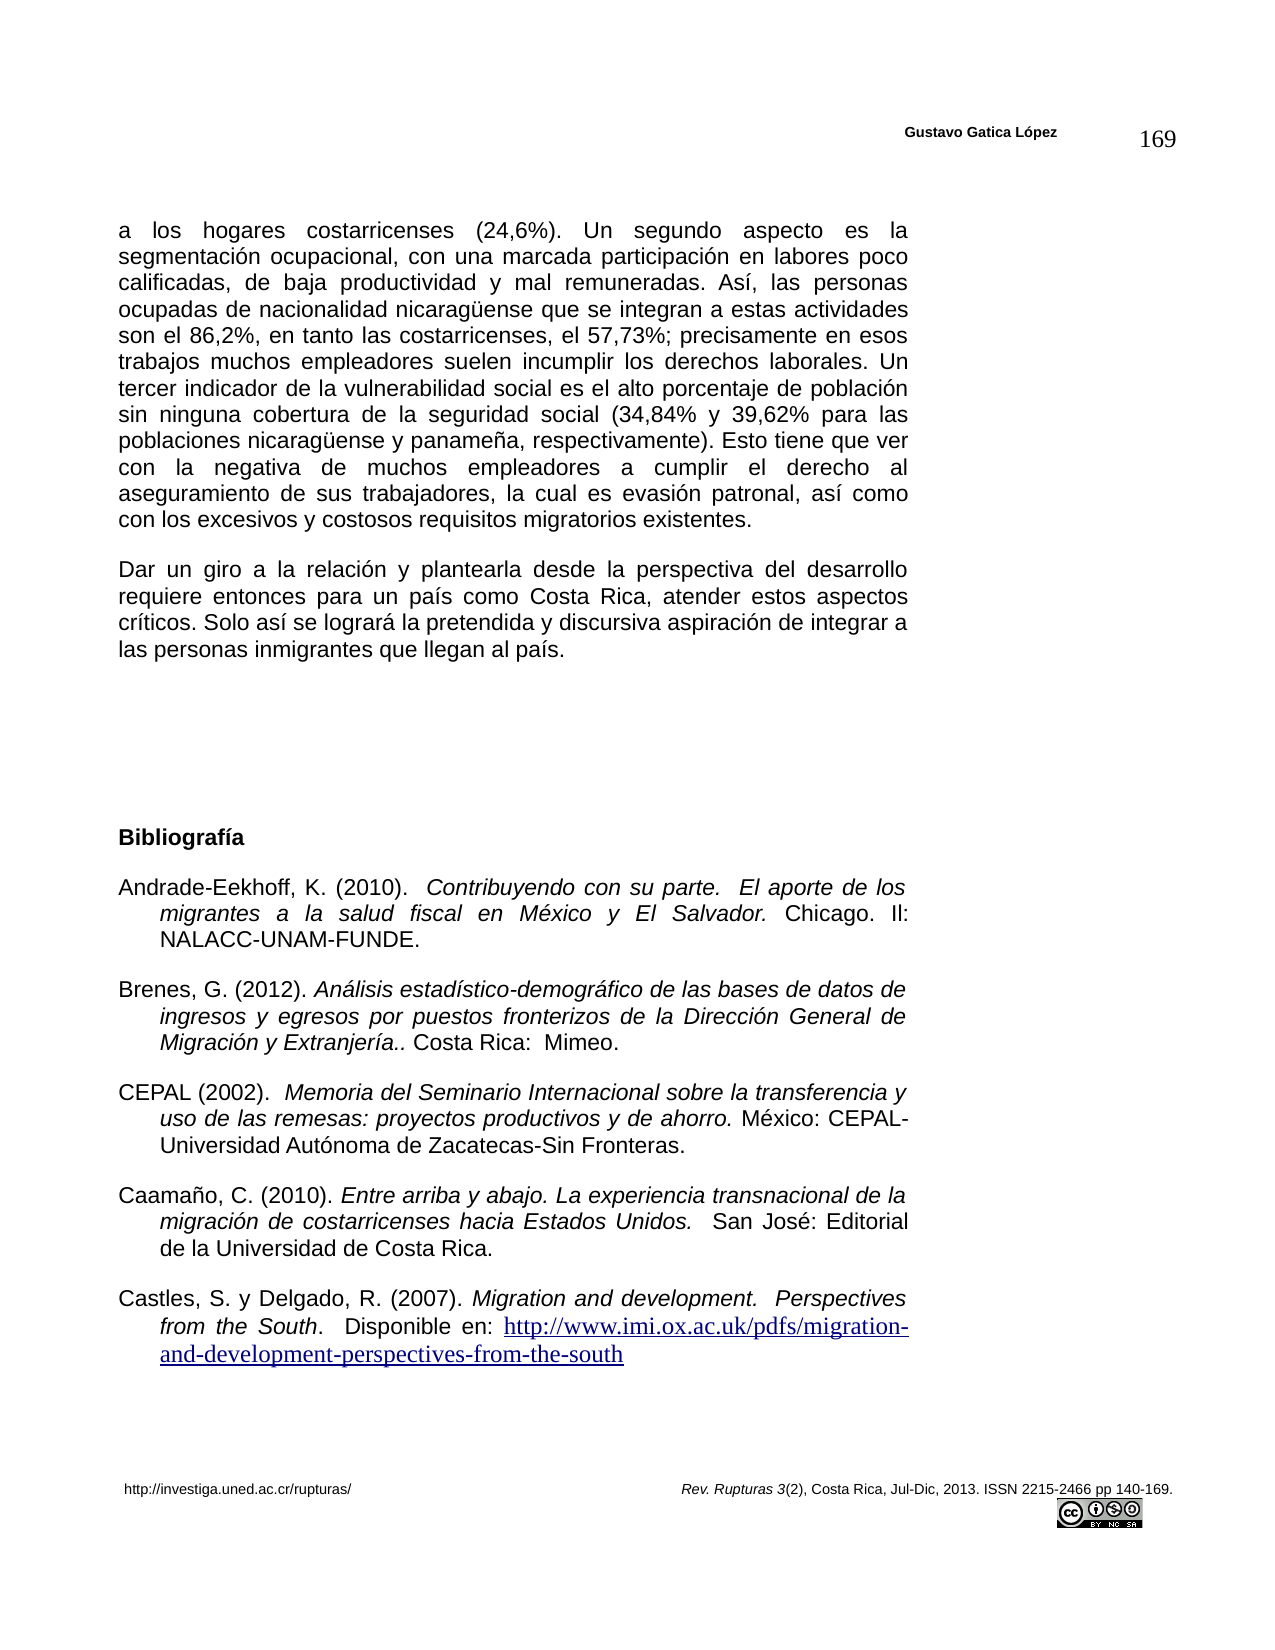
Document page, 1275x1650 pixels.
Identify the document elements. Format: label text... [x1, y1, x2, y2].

text Castles, S. y Delgado, R. (2007). Migration and development. Perspectives from the South. Disponible en: http://www.imi.ox.ac.uk/pdfs/migration-and-development-perspectives-from-the-south [118, 1284, 909, 1368]
text Dar un giro a la relación y plantearla desde la perspectiva del desarrollo requiere entonces para un país como Costa Rica, atender estos aspectos críticos. Solo así se logrará la pretendida y discursiva aspiración de integrar a las personas inmigrantes que llegan al país. [118, 556, 909, 662]
text Andrade-Eekhoff, K. (2010). Contribuyendo con su parte. El aporte de los migrantes a la salud fiscal en México y El Salvador. Chicago. Il: NALACC-UNAM-FUNDE. [118, 874, 909, 953]
text Bibliografía [118, 824, 909, 850]
text a los hogares costarricenses (24,6%). Un segundo aspecto es la segmentación ocupacional, con una marcada participación en labores poco calificadas, de baja productividad y mal remuneradas. Así, las personas ocupadas de nacionalidad nicaragüense que se integran a estas actividades son el 86,2%, en tanto las costarricenses, el 57,73%; precisamente en esos trabajos muchos empleadores suelen incumplir los derechos laborales. Un tercer indicador de la vulnerabilidad social es el alto porcentaje de población sin ninguna cobertura de la seguridad social (34,84% y 39,62% para las poblaciones nicaragüense y panameña, respectivamente). Esto tiene que ver con la negativa de muchos empleadores a cumplir el derecho al aseguramiento de sus trabajadores, la cual es evasión patronal, así como con los excesivos y costosos requisitos migratorios existentes. [118, 217, 909, 533]
text Brenes, G. (2012). Análisis estadístico-demográfico de las bases de datos de ingresos y egresos por puestos fronterizos de la Dirección General de Migración y Extranjería.. Costa Rica: Mimeo. [118, 976, 909, 1055]
text CEPAL (2002). Memoria del Seminario Internacional sobre la transferencia y uso de las remesas: proyectos productivos y de ahorro. México: CEPAL-Universidad Autónoma de Zacatecas-Sin Fronteras. [118, 1079, 909, 1158]
picture [1057, 1498, 1143, 1528]
text Caamaño, C. (2010). Entre arriba y abajo. La experiencia transnacional de la migración de costarricenses hacia Estados Unidos. San José: Editorial de la Universidad de Costa Rica. [118, 1182, 909, 1261]
